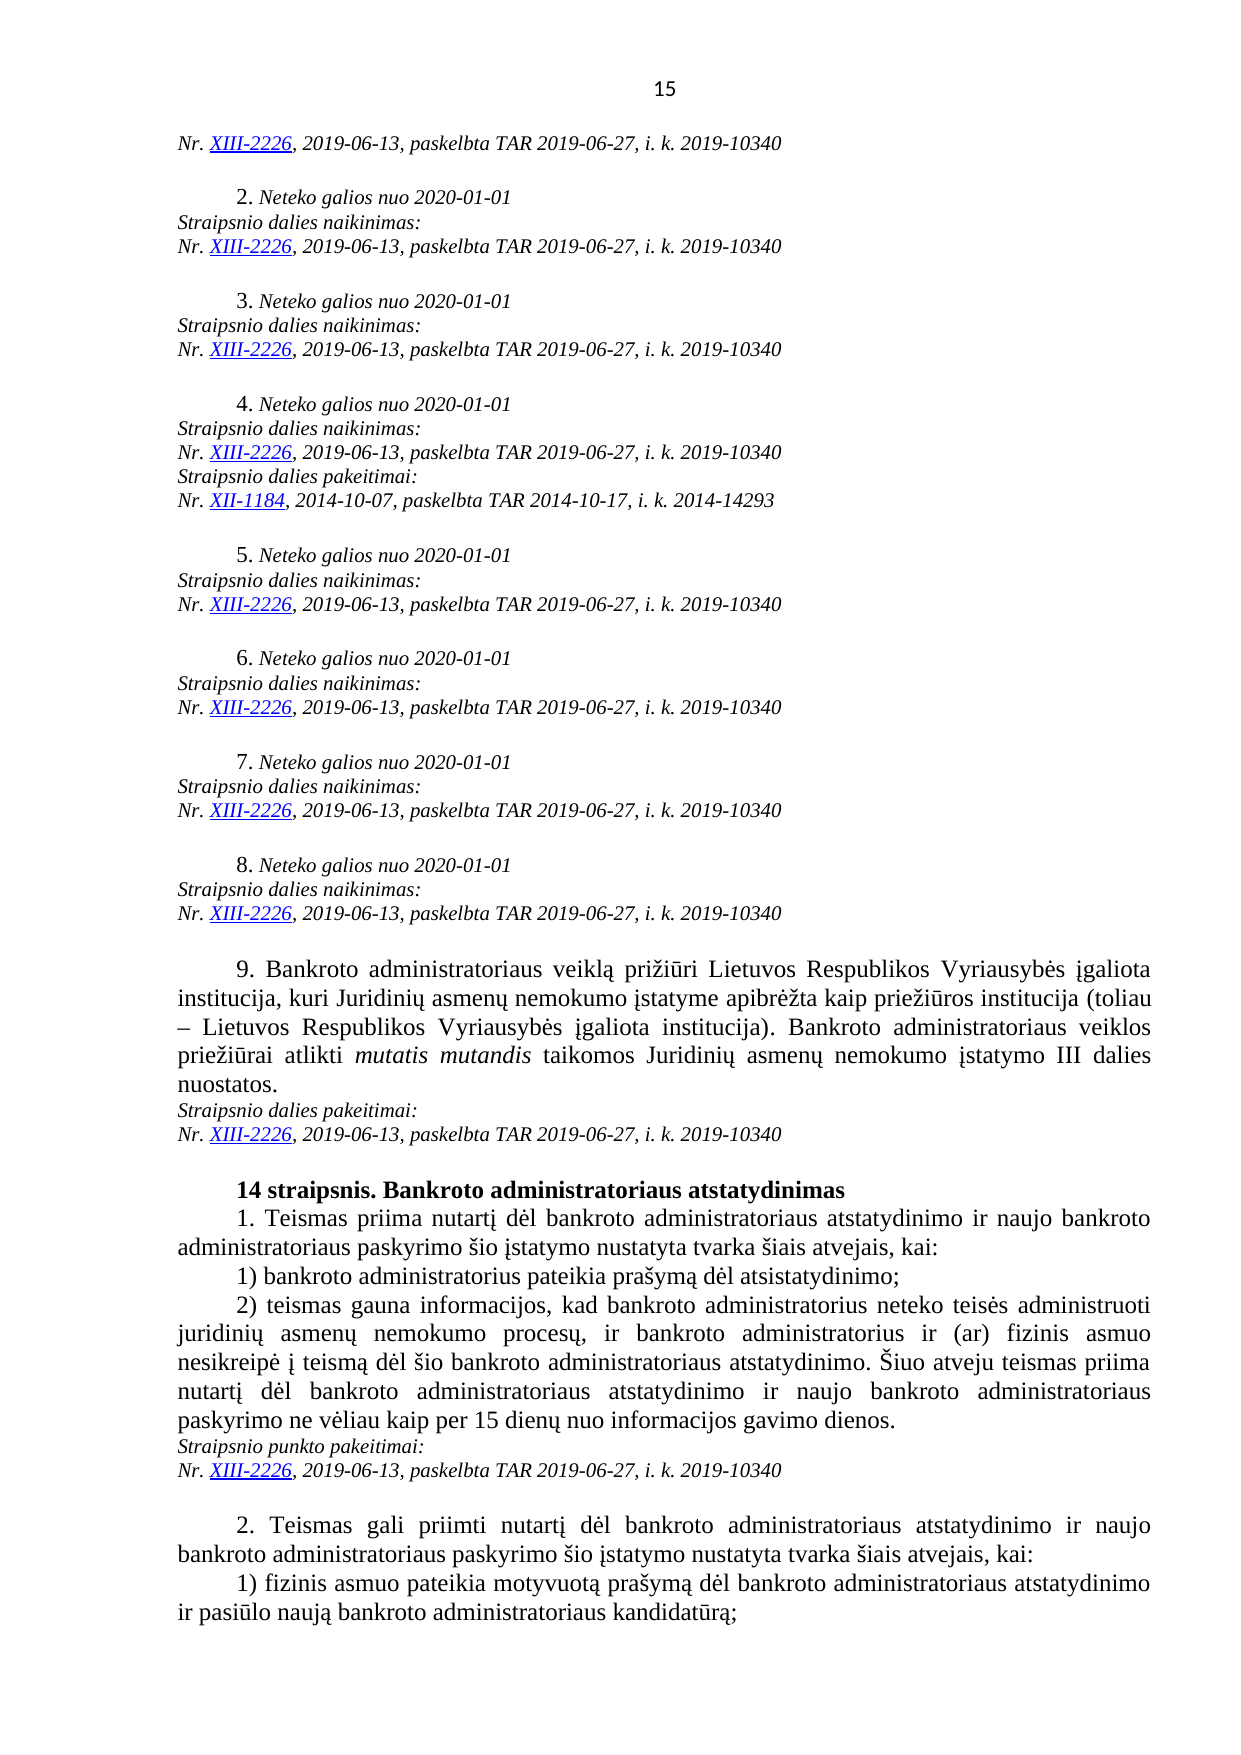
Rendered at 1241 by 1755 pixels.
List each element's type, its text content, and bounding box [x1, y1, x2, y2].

text Nr. XIII-2226, 2019-06-13, paskelbta TAR 2019-06-27, i. k. 2019-10340 [177, 592, 1152, 616]
text Straipsnio dalies pakeitimai: [177, 1098, 1152, 1122]
text 8. Neteko galios nuo 2020-01-01 [177, 851, 1152, 877]
text Straipsnio dalies naikinimas: [177, 416, 1152, 440]
text 3. Neteko galios nuo 2020-01-01 [177, 287, 1152, 313]
text 14 straipsnis. Bankroto administratoriaus atstatydinimas [177, 1175, 1152, 1203]
text Nr. XII-1184, 2014-10-07, paskelbta TAR 2014-10-17, i. k. 2014-14293 [177, 488, 1152, 512]
text 7. Neteko galios nuo 2020-01-01 [177, 748, 1152, 774]
text Straipsnio dalies naikinimas: [177, 671, 1152, 695]
text 2. Teismas gali priimti nutartį dėl bankroto administratoriaus atstatydinimo ir naujo bankroto administratoriaus paskyrimo šio įstatymo nustatyta tvarka šiais atvejais, kai: [177, 1510, 1152, 1568]
text Nr. XIII-2226, 2019-06-13, paskelbta TAR 2019-06-27, i. k. 2019-10340 [177, 901, 1152, 925]
text Nr. XIII-2226, 2019-06-13, paskelbta TAR 2019-06-27, i. k. 2019-10340 [177, 234, 1152, 258]
text Straipsnio dalies naikinimas: [177, 210, 1152, 234]
text Nr. XIII-2226, 2019-06-13, paskelbta TAR 2019-06-27, i. k. 2019-10340 [177, 440, 1152, 464]
text Straipsnio dalies naikinimas: [177, 568, 1152, 592]
text Straipsnio dalies naikinimas: [177, 774, 1152, 798]
text 9. Bankroto administratoriaus veiklą prižiūri Lietuvos Respublikos Vyriausybės įgaliota institucija, kuri Juridinių asmenų nemokumo įstatyme apibrėžta kaip priežiūros institucija (toliau – Lietuvos Respublikos Vyriausybės įgaliota institucija). Bankroto administratoriaus veiklos priežiūrai atlikti mutatis mutandis taikomos Juridinių asmenų nemokumo įstatymo III dalies nuostatos. [177, 954, 1152, 1098]
text Nr. XIII-2226, 2019-06-13, paskelbta TAR 2019-06-27, i. k. 2019-10340 [177, 131, 1152, 155]
text 5. Neteko galios nuo 2020-01-01 [177, 541, 1152, 568]
text 1) fizinis asmuo pateikia motyvuotą prašymą dėl bankroto administratoriaus atstatydinimo ir pasiūlo naują bankroto administratoriaus kandidatūrą; [177, 1568, 1152, 1625]
text 4. Neteko galios nuo 2020-01-01 [177, 390, 1152, 416]
text Straipsnio dalies pakeitimai: [177, 464, 1152, 488]
text 6. Neteko galios nuo 2020-01-01 [177, 644, 1152, 671]
text Nr. XIII-2226, 2019-06-13, paskelbta TAR 2019-06-27, i. k. 2019-10340 [177, 1458, 1152, 1482]
text Straipsnio punkto pakeitimai: [177, 1433, 1152, 1458]
text Nr. XIII-2226, 2019-06-13, paskelbta TAR 2019-06-27, i. k. 2019-10340 [177, 1122, 1152, 1146]
text 2) teismas gauna informacijos, kad bankroto administratorius neteko teisės administruoti juridinių asmenų nemokumo procesų, ir bankroto administratorius ir (ar) fizinis asmuo nesikreipė į teismą dėl šio bankroto administratoriaus atstatydinimo. Šiuo atveju teismas priima nutartį dėl bankroto administratoriaus atstatydinimo ir naujo bankroto administratoriaus paskyrimo ne vėliau kaip per 15 dienų nuo informacijos gavimo dienos. [177, 1290, 1152, 1433]
text 1) bankroto administratorius pateikia prašymą dėl atsistatydinimo; [177, 1261, 1152, 1290]
text 2. Neteko galios nuo 2020-01-01 [177, 183, 1152, 210]
text 1. Teismas priima nutartį dėl bankroto administratoriaus atstatydinimo ir naujo bankroto administratoriaus paskyrimo šio įstatymo nustatyta tvarka šiais atvejais, kai: [177, 1203, 1152, 1261]
text Nr. XIII-2226, 2019-06-13, paskelbta TAR 2019-06-27, i. k. 2019-10340 [177, 695, 1152, 719]
text Nr. XIII-2226, 2019-06-13, paskelbta TAR 2019-06-27, i. k. 2019-10340 [177, 798, 1152, 822]
text Straipsnio dalies naikinimas: [177, 313, 1152, 337]
text Straipsnio dalies naikinimas: [177, 877, 1152, 901]
text Nr. XIII-2226, 2019-06-13, paskelbta TAR 2019-06-27, i. k. 2019-10340 [177, 337, 1152, 361]
